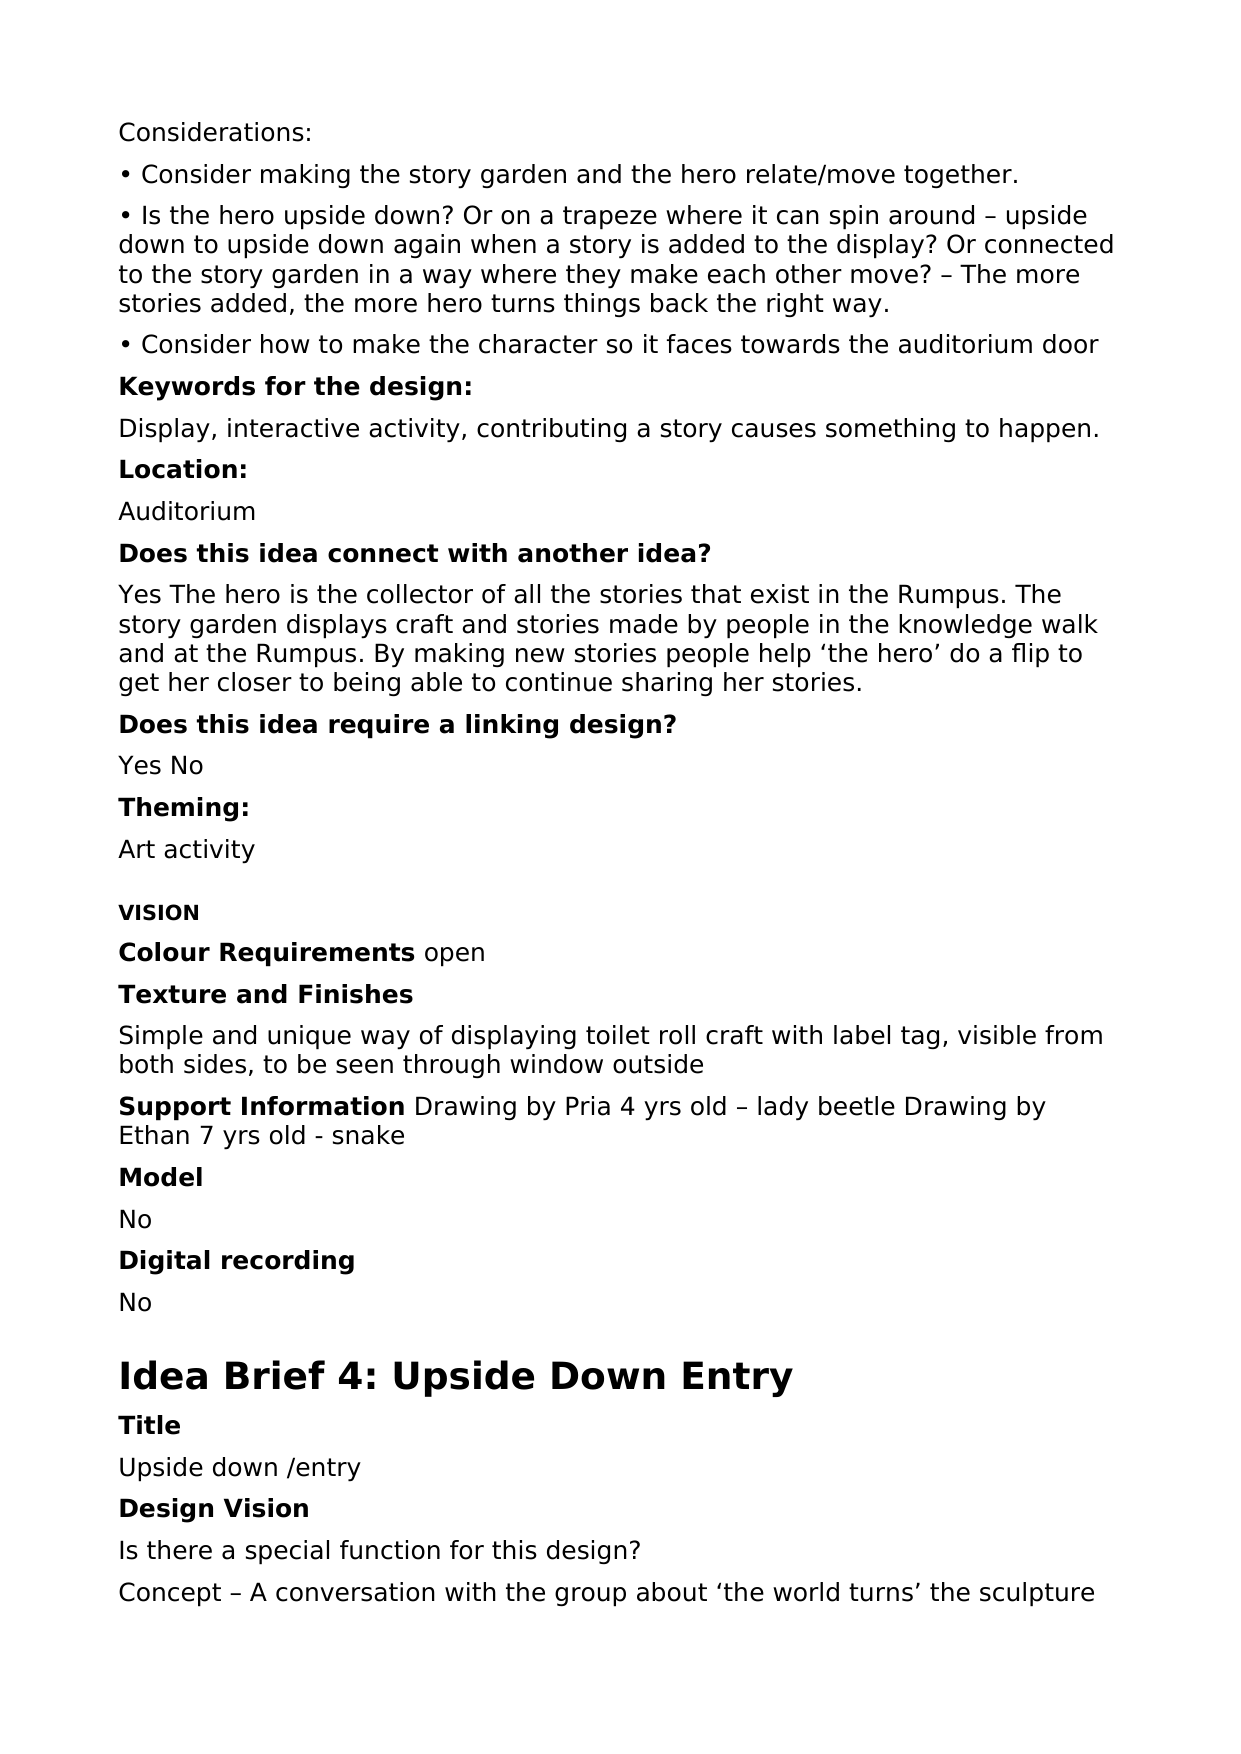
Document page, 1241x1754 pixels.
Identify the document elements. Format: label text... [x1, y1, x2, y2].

text • Consider how to make the character so it faces towards the auditorium door [118, 331, 1122, 360]
text Yes No [118, 751, 1122, 781]
text • Is the hero upside down? Or on a trapeze where it can spin around – upside down to upside down again when a story is added to the display? Or connected to the story garden in a way where they make each other move? – The more stories added, the more hero turns things back the right way. [118, 201, 1122, 318]
text No [118, 1205, 1122, 1234]
text Does this idea require a linking design? [118, 710, 1122, 739]
text Art activity [118, 835, 1122, 864]
text Simple and unique way of displaying toilet roll craft with label tag, visible from both sides, to be seen through window outside [118, 1022, 1122, 1080]
subtitle VISION [118, 901, 1122, 926]
subtitle Idea Brief 4: Upside Down Entry [118, 1355, 1122, 1398]
text Model [118, 1163, 1122, 1192]
text • Consider making the story garden and the hero relate/move together. [118, 160, 1122, 189]
text Digital recording [118, 1247, 1122, 1276]
text Theming: [118, 793, 1122, 822]
text Location: [118, 456, 1122, 485]
text Display, interactive activity, contributing a story causes something to happen. [118, 414, 1122, 443]
text Yes The hero is the collector of all the stories that exist in the Rumpus. The story garden displays craft and stories made by people in the knowledge walk and at the Rumpus. By making new stories people help ‘the hero’ do a flip to get her closer to being able to continue sharing her stories. [118, 581, 1122, 697]
text Auditorium [118, 497, 1122, 526]
text Design Vision [118, 1494, 1122, 1523]
text Support Information Drawing by Pria 4 yrs old – lady beetle Drawing by Ethan 7 yrs old - snake [118, 1092, 1122, 1151]
text Title [118, 1411, 1122, 1440]
text Is there a special function for this design? [118, 1536, 1122, 1565]
text Upside down /entry [118, 1453, 1122, 1482]
text Concept – A conversation with the group about ‘the world turns’ the sculpture [118, 1578, 1122, 1607]
text Keywords for the design: [118, 372, 1122, 401]
text Considerations: [118, 118, 1122, 147]
text No [118, 1288, 1122, 1317]
text Does this idea connect with another idea? [118, 539, 1122, 568]
text Texture and Finishes [118, 980, 1122, 1009]
text Colour Requirements open [118, 938, 1122, 967]
